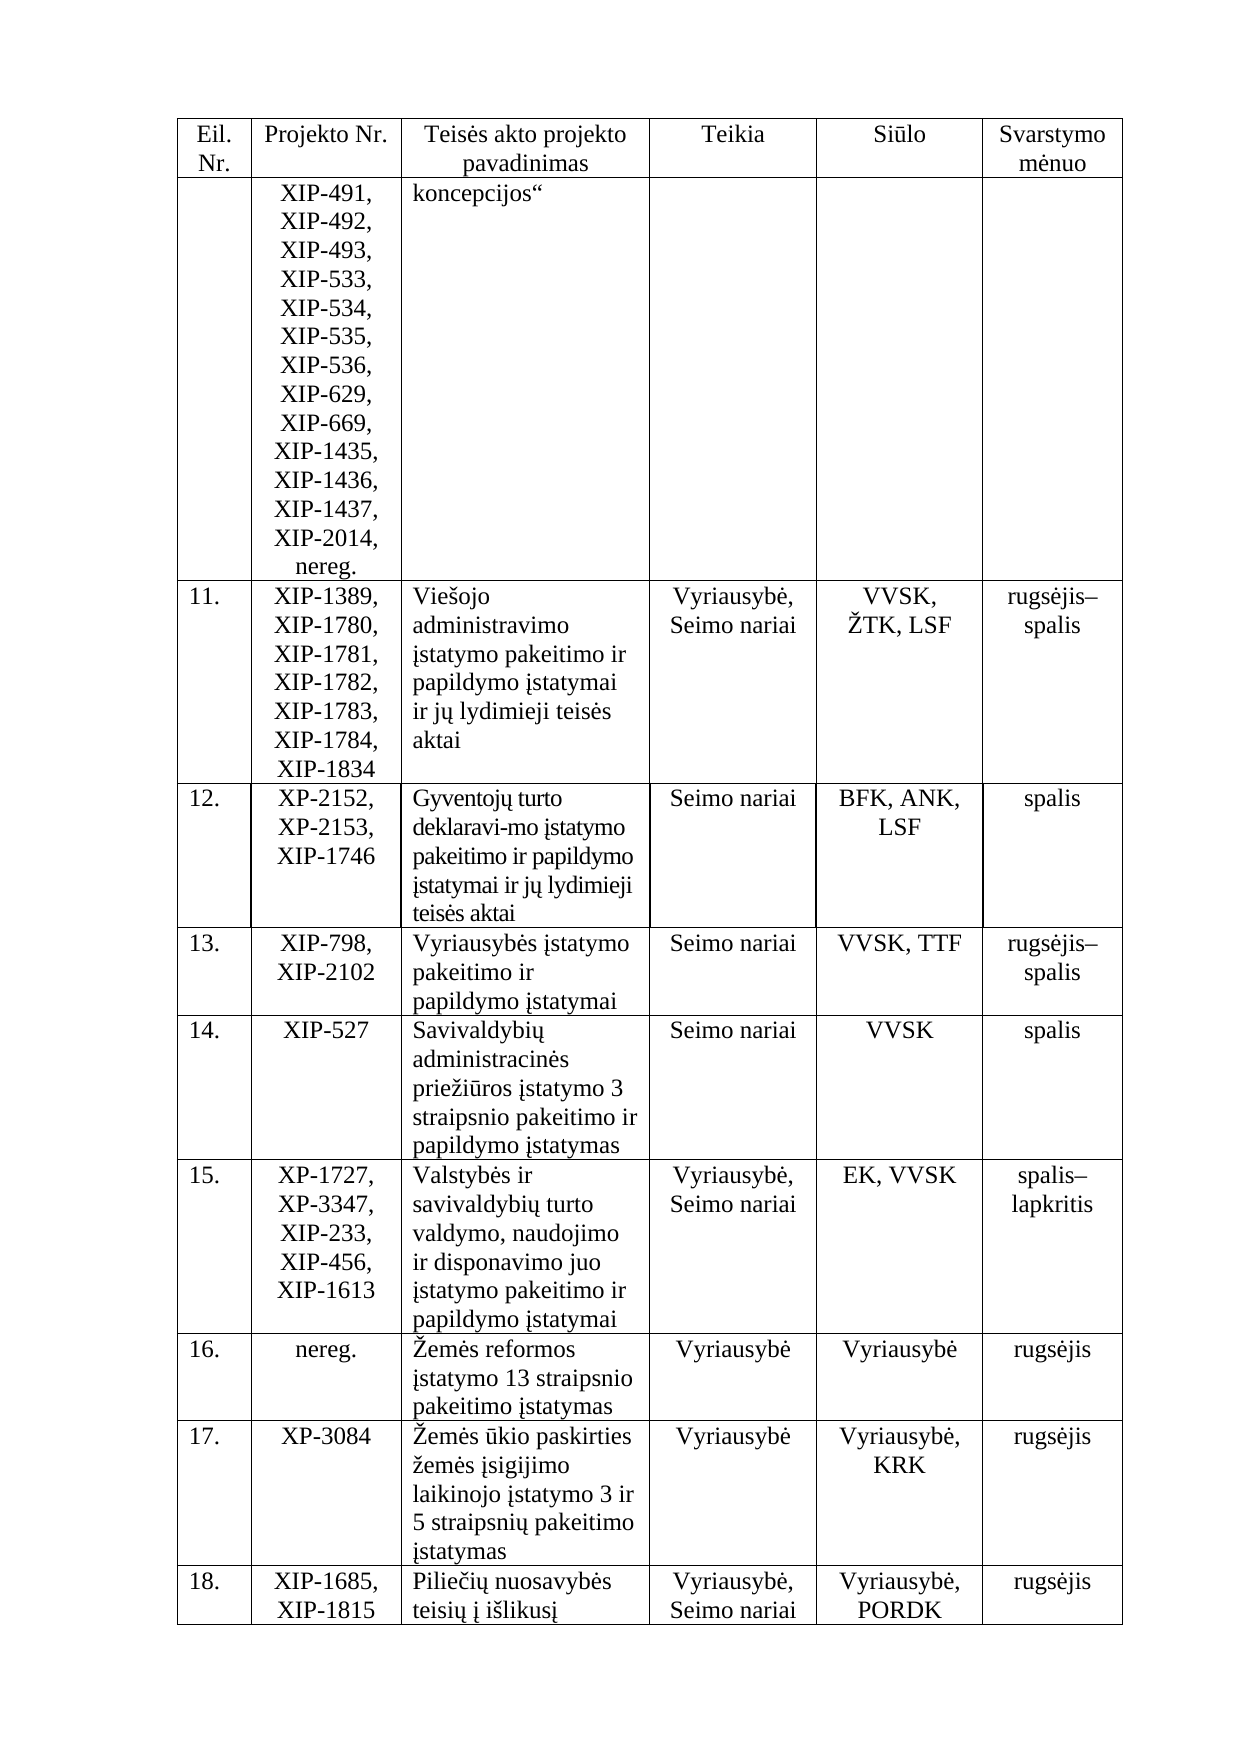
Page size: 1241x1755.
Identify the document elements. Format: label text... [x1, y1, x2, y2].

table_cell 13. [178, 928, 251, 1014]
table_cell XIP-798, XIP-2102 [252, 928, 401, 1014]
table_header Teikia [650, 119, 816, 177]
table_cell XP-1727, XP-3347, XIP-233, XIP-456, XIP-1613 [252, 1160, 401, 1333]
table_cell 12. [178, 784, 250, 927]
table_cell 14. [178, 1016, 251, 1159]
table_cell rugsėjis– spalis [983, 581, 1122, 782]
table_cell rugsėjis– spalis [983, 928, 1122, 1014]
table_cell Vyriausybė [650, 1421, 816, 1565]
table_cell Valstybės ir savivaldybių turto valdymo, naudojimo ir disponavimo juo įstatymo pakeitimo ir papildymo įstatymai [402, 1160, 649, 1333]
table_cell Vyriausybė, Seimo nariai [650, 1566, 816, 1623]
table_cell nereg. [252, 1334, 401, 1420]
table_cell rugsėjis [983, 1421, 1122, 1565]
table_header Eil. Nr. [178, 119, 251, 177]
table_cell Seimo nariai [650, 928, 816, 1014]
table_header Svarstymo mėnuo [983, 119, 1122, 177]
table_cell rugsėjis [983, 1334, 1122, 1420]
table_cell [178, 178, 251, 580]
table_cell koncepcijos“ [402, 178, 649, 580]
table_cell XP-2152, XP-2153, XIP-1746 [252, 784, 400, 927]
table_cell Savivaldybių administracinės priežiūros įstatymo 3 straipsnio pakeitimo ir papildymo įstatymas [402, 1016, 649, 1159]
table_cell XIP-1389, XIP-1780, XIP-1781, XIP-1782, XIP-1783, XIP-1784, XIP-1834 [252, 581, 401, 782]
table_cell Viešojo administravimo įstatymo pakeitimo ir papildymo įstatymai ir jų lydimieji teisės aktai [402, 581, 649, 782]
table_cell spalis–lapkritis [983, 1160, 1122, 1333]
table_cell Žemės reformos įstatymo 13 straipsnio pakeitimo įstatymas [402, 1334, 649, 1420]
table_cell Vyriausybė, Seimo nariai [650, 1160, 816, 1333]
table_cell VVSK [817, 1016, 982, 1159]
table_cell XIP-527 [252, 1016, 401, 1159]
table_cell Piliečių nuosavybės teisių į išlikusį [402, 1566, 649, 1623]
table_cell EK, VVSK [817, 1160, 982, 1333]
table_cell XP-3084 [252, 1421, 401, 1565]
table_cell XIP-1685, XIP-1815 [252, 1566, 401, 1623]
table_cell 15. [178, 1160, 251, 1333]
table_header Siūlo [817, 119, 982, 177]
table_header Projekto Nr. [252, 119, 401, 177]
table_cell spalis [983, 1016, 1122, 1159]
table_cell 17. [178, 1421, 251, 1565]
table_cell Gyventojų turto deklaravi-mo įstatymo pakeitimo ir papildymo įstatymai ir jų lydimieji teisės aktai [402, 784, 649, 927]
table_cell Žemės ūkio paskirties žemės įsigijimo laikinojo įstatymo 3 ir 5 straipsnių pakeitimo įstatymas [402, 1421, 649, 1565]
table_header Teisės akto projekto pavadinimas [402, 119, 649, 177]
table_cell 11. [178, 581, 251, 782]
table_cell Vyriausybė [817, 1334, 982, 1420]
table_cell rugsėjis [983, 1566, 1122, 1623]
table_cell 16. [178, 1334, 251, 1420]
table_cell Vyriausybė, Seimo nariai [650, 581, 816, 782]
table_cell 18. [178, 1566, 251, 1623]
table_cell VVSK, ŽTK, LSF [817, 581, 982, 782]
table_cell Vyriausybės įstatymo pakeitimo ir papildymo įstatymai [402, 928, 649, 1014]
table_cell [817, 178, 982, 580]
table_cell XIP-491, XIP-492, XIP-493, XIP-533, XIP-534, XIP-535, XIP-536, XIP-629, XIP-669, XIP-1435, XIP-1436, XIP-1437, XIP-2014, nereg. [252, 178, 401, 580]
table_cell BFK, ANK, LSF [817, 784, 982, 927]
table_cell Vyriausybė [650, 1334, 816, 1420]
table_cell VVSK, TTF [817, 928, 982, 1014]
table_cell Seimo nariai [650, 1016, 816, 1159]
table_cell [983, 178, 1122, 580]
table_cell Seimo nariai [651, 784, 815, 927]
table_cell Vyriausybė, PORDK [817, 1566, 982, 1623]
table_cell [650, 178, 816, 580]
table_cell spalis [984, 784, 1122, 927]
table_cell Vyriausybė, KRK [817, 1421, 982, 1565]
